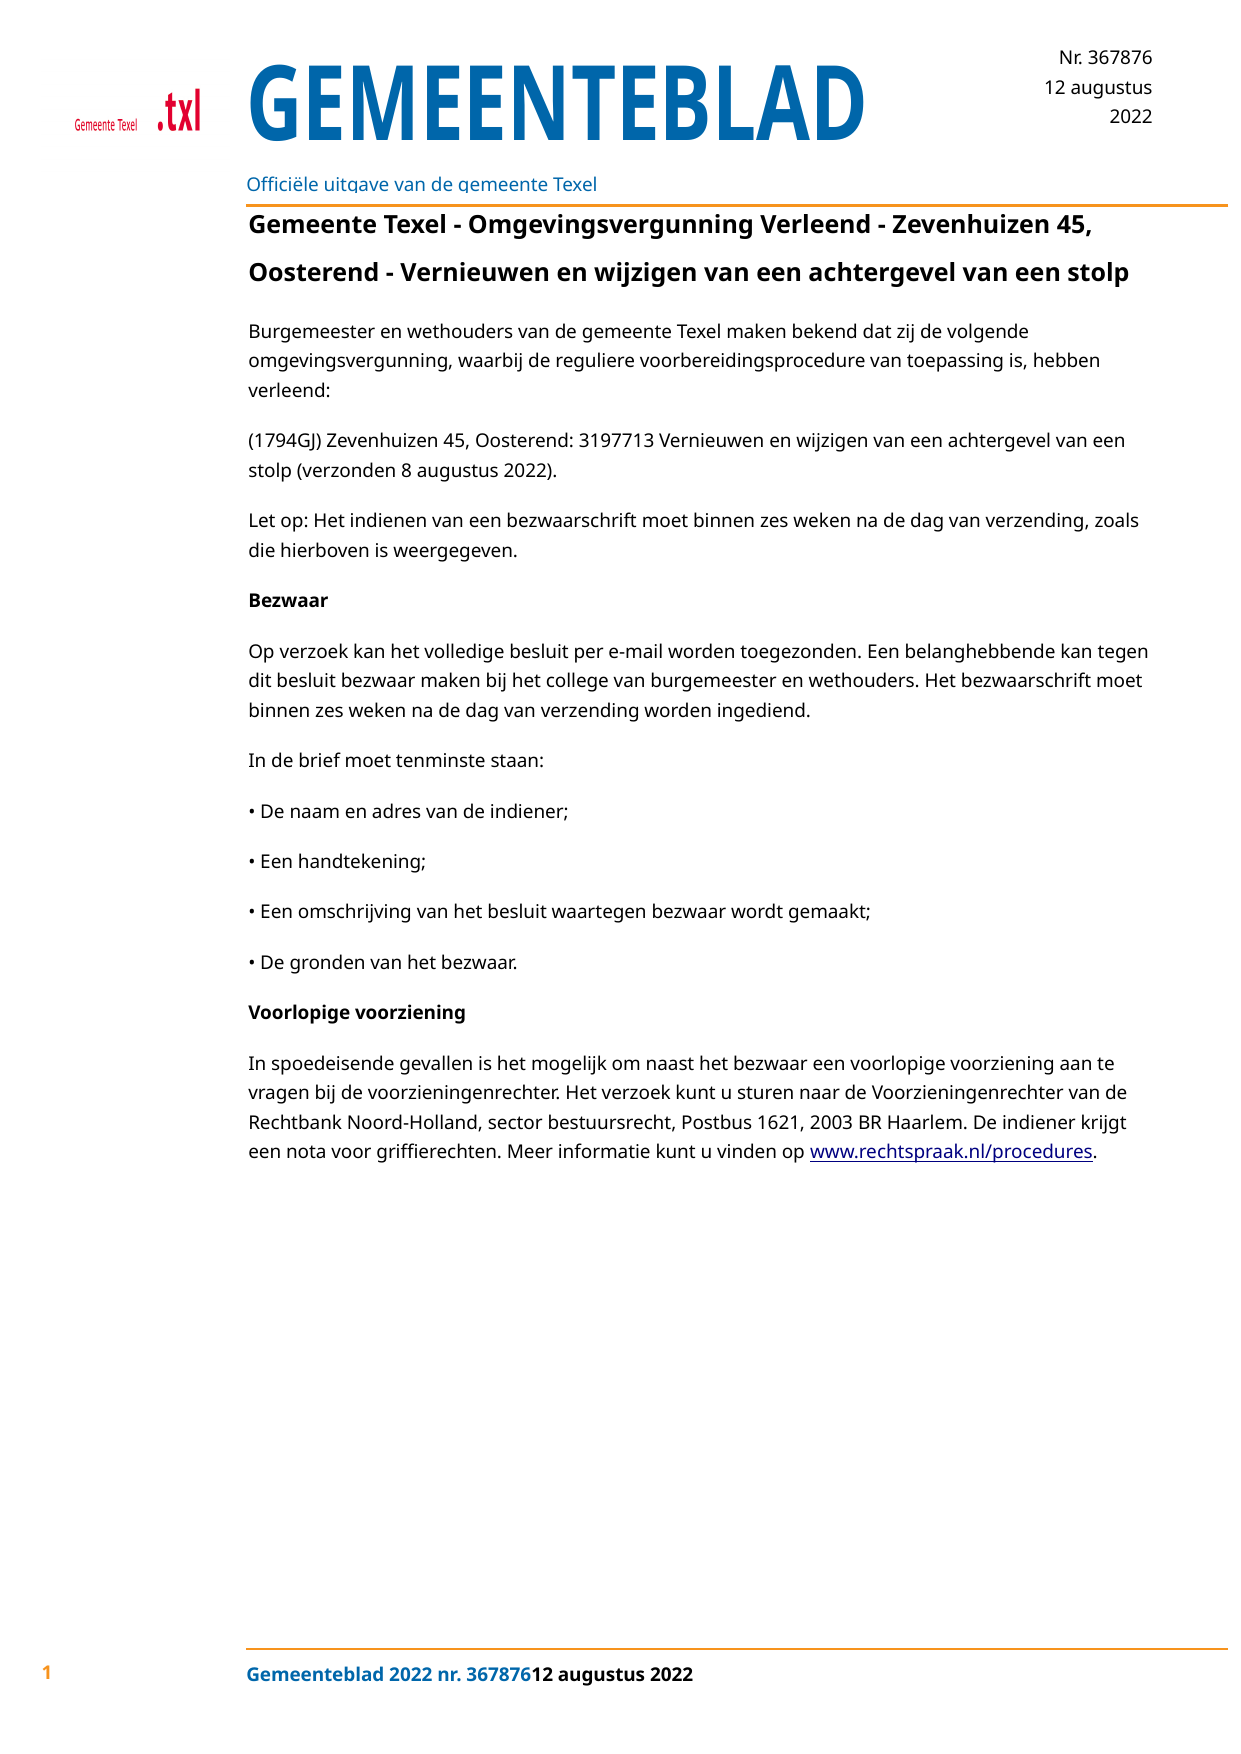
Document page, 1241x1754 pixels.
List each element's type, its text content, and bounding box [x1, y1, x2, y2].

text • Een omschrijving van het besluit waartegen bezwaar wordt gemaakt; [248, 899, 1152, 924]
text • De gronden van het bezwaar. [248, 949, 1152, 975]
text • De naam en adres van de indiener; [248, 798, 1152, 824]
text Let op: Het indienen van een bezwaarschrift moet binnen zes weken na de dag van verzending, zoals die hierboven is weergegeven. [248, 507, 1152, 563]
text Bezwaar [248, 587, 1152, 613]
text In de brief moet tenminste staan: [248, 747, 1152, 773]
picture [41, 47, 231, 172]
text Voorlopige voorziening [248, 999, 1152, 1025]
text Op verzoek kan het volledige besluit per e-mail worden toegezonden. Een belanghebbende kan tegen dit besluit bezwaar maken bij het college van burgemeester en wethouders. Het bezwaarschrift moet binnen zes weken na de dag van verzending worden ingediend. [248, 638, 1152, 723]
text Gemeente Texel - Omgevingsvergunning Verleend - Zevenhuizen 45, Oosterend - Vernieuwen en wijzigen van een achtergevel van een stolp [248, 207, 1152, 288]
text • Een handtekening; [248, 848, 1152, 874]
text Burgemeester en wethouders van de gemeente Texel maken bekend dat zij de volgende omgevingsvergunning, waarbij de reguliere voorbereidingsprocedure van toepassing is, hebben verleend: [248, 318, 1152, 403]
text In spoedeisende gevallen is het mogelijk om naast het bezwaar een voorlopige voorziening aan te vragen bij de voorzieningenrechter. Het verzoek kunt u sturen naar de Voorzieningenrechter van de Rechtbank Noord-Holland, sector bestuursrecht, Postbus 1621, 2003 BR Haarlem. De indiener krijgt een nota voor griffierechten. Meer informatie kunt u vinden op www.rechtspraak.nl/procedures. [248, 1050, 1152, 1164]
text (1794GJ) Zevenhuizen 45, Oosterend: 3197713 Vernieuwen en wijzigen van een achtergevel van een stolp (verzonden 8 augustus 2022). [248, 427, 1152, 483]
